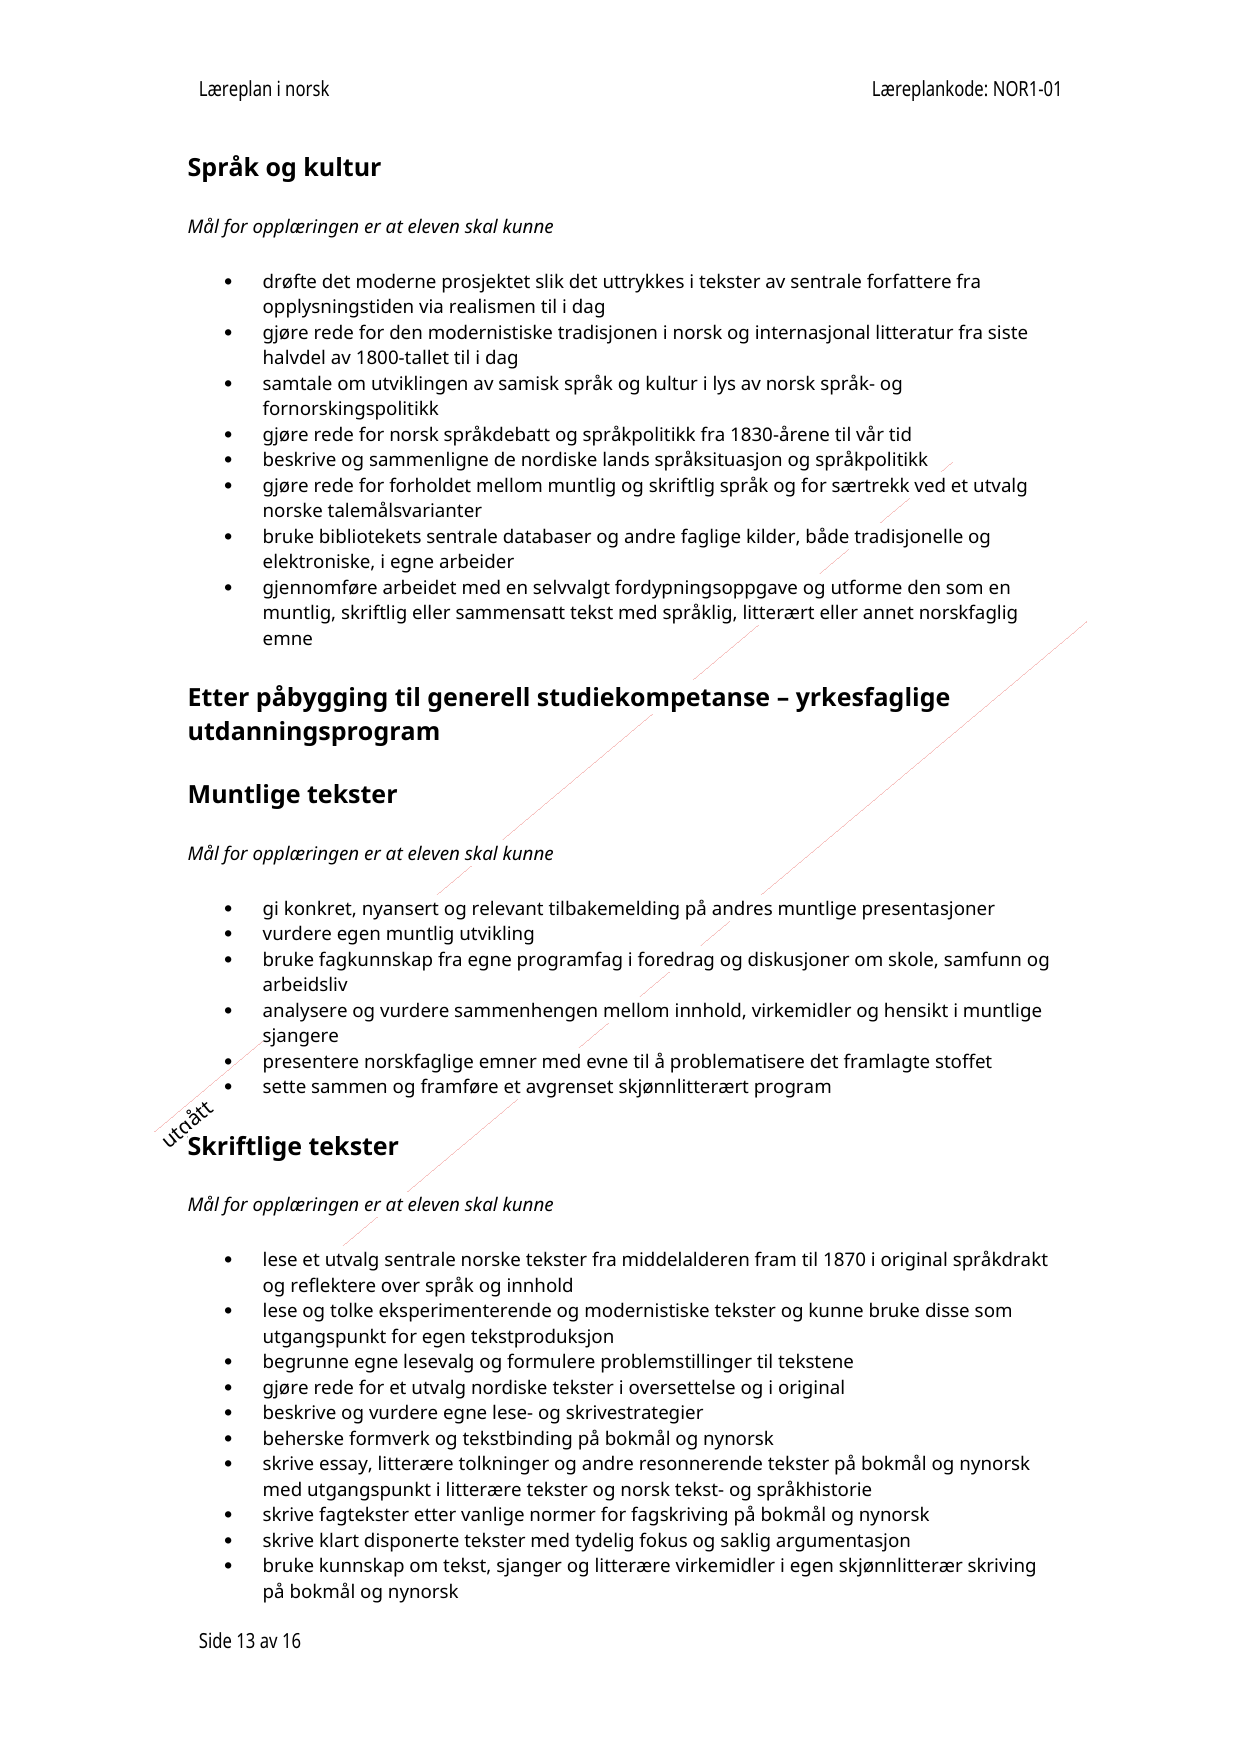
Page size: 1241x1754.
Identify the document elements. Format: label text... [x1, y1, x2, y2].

list samtale om utviklingen av samisk språk og kultur i lys av norsk språk- og fornorskingspolitikk [225, 370, 263, 421]
list samtale om utviklingen av samisk språk og kultur i lys av norsk språk- og fornorskingspolitikk [439, 370, 1053, 421]
text Mål for opplæringen er at eleven skal kunne [561, 1192, 1053, 1217]
list bruke bibliotekets sentrale databaser og andre faglige kilder, både tradisjonelle og elektroniske, i egne arbeider [821, 523, 1053, 574]
list vurdere egen muntlig utvikling [702, 921, 1053, 946]
list bruke fagkunnskap fra egne programfag i foredrag og diskusjoner om skole, samfunn og arbeidsliv [347, 972, 667, 997]
list bruke bibliotekets sentrale databaser og andre faglige kilder, både tradisjonelle og elektroniske, i egne arbeider [514, 549, 847, 574]
subtitle Skriftlige tekster [192, 1128, 481, 1162]
list beskrive og vurdere egne lese- og skrivestrategier [225, 1399, 1053, 1425]
list lese og tolke eksperimenterende og modernistiske tekster og kunne bruke disse som utgangspunkt for egen tekstproduksjon [225, 1297, 1053, 1348]
list skrive essay, litterære tolkninger og andre resonnerende tekster på bokmål og nynorsk med utgangspunkt i litterære tekster og norsk tekst- og språkhistorie [872, 1451, 1053, 1502]
list sette sammen og framføre et avgrenset skjønnlitterært program [832, 1074, 1053, 1099]
list gjøre rede for forholdet mellom muntlig og skriftlig språk og for særtrekk ved et utvalg norske talemålsvarianter [882, 472, 1053, 523]
list gjennomføre arbeidet med en selvvalgt fordypningsoppgave og utforme den som en muntlig, skriftlig eller sammensatt tekst med språklig, litterært eller annet norskfaglig emne [313, 625, 757, 651]
subtitle Etter påbygging til generell studiekompetanse – yrkesfaglige utdanningsprogram [440, 714, 651, 748]
list drøfte det moderne prosjektet slik det uttrykkes i tekster av sentrale forfattere fra opplysningstiden via realismen til i dag [225, 268, 1053, 319]
list gjøre rede for norsk språkdebatt og språkpolitikk fra 1830-årene til vår tid [912, 421, 1053, 447]
subtitle Etter påbygging til generell studiekompetanse – yrkesfaglige utdanningsprogram [938, 680, 1053, 748]
list begrunne egne lesevalg og formulere problemstillinger til tekstene [225, 1348, 1053, 1374]
list vurdere egen muntlig utvikling [225, 921, 263, 946]
list vurdere egen muntlig utvikling [535, 921, 728, 946]
list analysere og vurdere sammenhengen mellom innhold, virkemidler og hensikt i muntlige sjangere [580, 997, 1053, 1048]
list gjennomføre arbeidet med en selvvalgt fordypningsoppgave og utforme den som en muntlig, skriftlig eller sammensatt tekst med språklig, litterært eller annet norskfaglig emne [729, 574, 1053, 651]
subtitle Muntlige tekster [398, 777, 575, 811]
list bruke kunnskap om tekst, sjanger og litterære virkemidler i egen skjønnlitterær skriving på bokmål og nynorsk [459, 1553, 1053, 1604]
list bruke fagkunnskap fra egne programfag i foredrag og diskusjoner om skole, samfunn og arbeidsliv [225, 946, 263, 997]
list analysere og vurdere sammenhengen mellom innhold, virkemidler og hensikt i muntlige sjangere [339, 1023, 607, 1048]
list skrive klart disponerte tekster med tydelig fokus og saklig argumentasjon [911, 1527, 1053, 1553]
list gjøre rede for den modernistiske tradisjonen i norsk og internasjonal litteratur fra siste halvdel av 1800-tallet til i dag [225, 319, 1053, 370]
subtitle Muntlige tekster [863, 777, 1053, 811]
text Mål for opplæringen er at eleven skal kunne [797, 840, 1053, 866]
list beskrive og sammenligne de nordiske lands språksituasjon og språkpolitikk [928, 447, 1053, 472]
list gjøre rede for forholdet mellom muntlig og skriftlig språk og for særtrekk ved et utvalg norske talemålsvarianter [482, 498, 908, 523]
list lese et utvalg sentrale norske tekster fra middelalderen fram til 1870 i original språkdrakt og reflektere over språk og innhold [574, 1246, 1053, 1297]
list bruke fagkunnskap fra egne programfag i foredrag og diskusjoner om skole, samfunn og arbeidsliv [641, 946, 1053, 997]
list beherske formverk og tekstbinding på bokmål og nynorsk [774, 1425, 1053, 1451]
subtitle Skriftlige tekster [444, 1128, 1053, 1162]
subtitle Muntlige tekster [538, 777, 900, 811]
list gjøre rede for et utvalg nordiske tekster i oversettelse og i original [845, 1374, 1053, 1399]
text Mål for opplæringen er at eleven skal kunne [561, 213, 1053, 239]
subtitle Språk og kultur [382, 150, 1053, 184]
list skrive fagtekster etter vanlige normer for fagskriving på bokmål og nynorsk [930, 1502, 1053, 1527]
list analysere og vurdere sammenhengen mellom innhold, virkemidler og hensikt i muntlige sjangere [225, 997, 263, 1048]
text Mål for opplæringen er at eleven skal kunne [561, 840, 825, 866]
subtitle Etter påbygging til generell studiekompetanse – yrkesfaglige utdanningsprogram [613, 680, 1015, 748]
